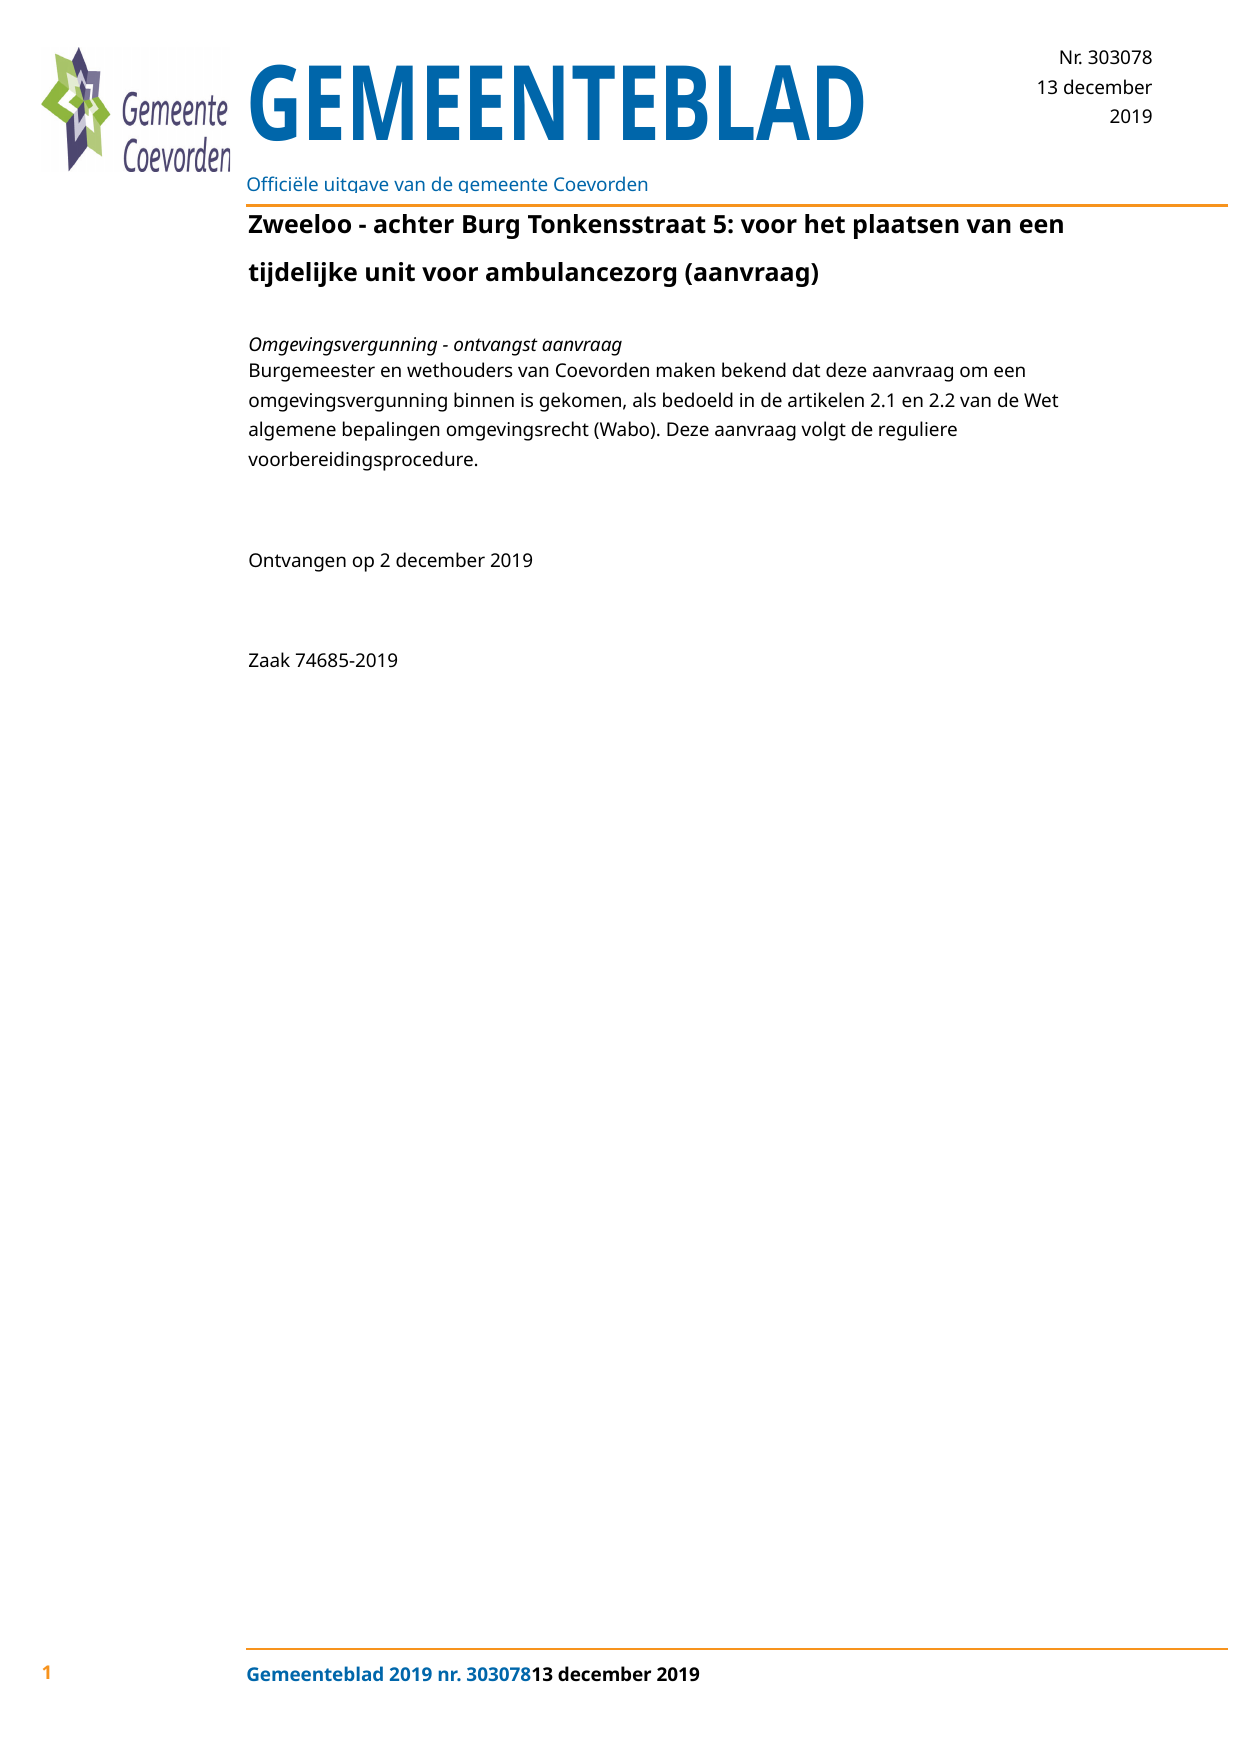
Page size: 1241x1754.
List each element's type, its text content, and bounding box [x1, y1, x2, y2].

picture [41, 47, 231, 172]
text Ontvangen op 2 december 2019 [248, 547, 1152, 572]
text Omgevingsvergunning - ontvangst aanvraag [248, 331, 1152, 357]
text Zaak 74685-2019 [248, 648, 1152, 673]
text Burgemeester en wethouders van Coevorden maken bekend dat deze aanvraag om een omgevingsvergunning binnen is gekomen, als bedoeld in de artikelen 2.1 en 2.2 van de Wet algemene bepalingen omgevingsrecht (Wabo). Deze aanvraag volgt de reguliere voorbereidingsprocedure. [248, 357, 1152, 472]
text Zweeloo - achter Burg Tonkensstraat 5: voor het plaatsen van een tijdelijke unit voor ambulancezorg (aanvraag) [248, 207, 1152, 288]
